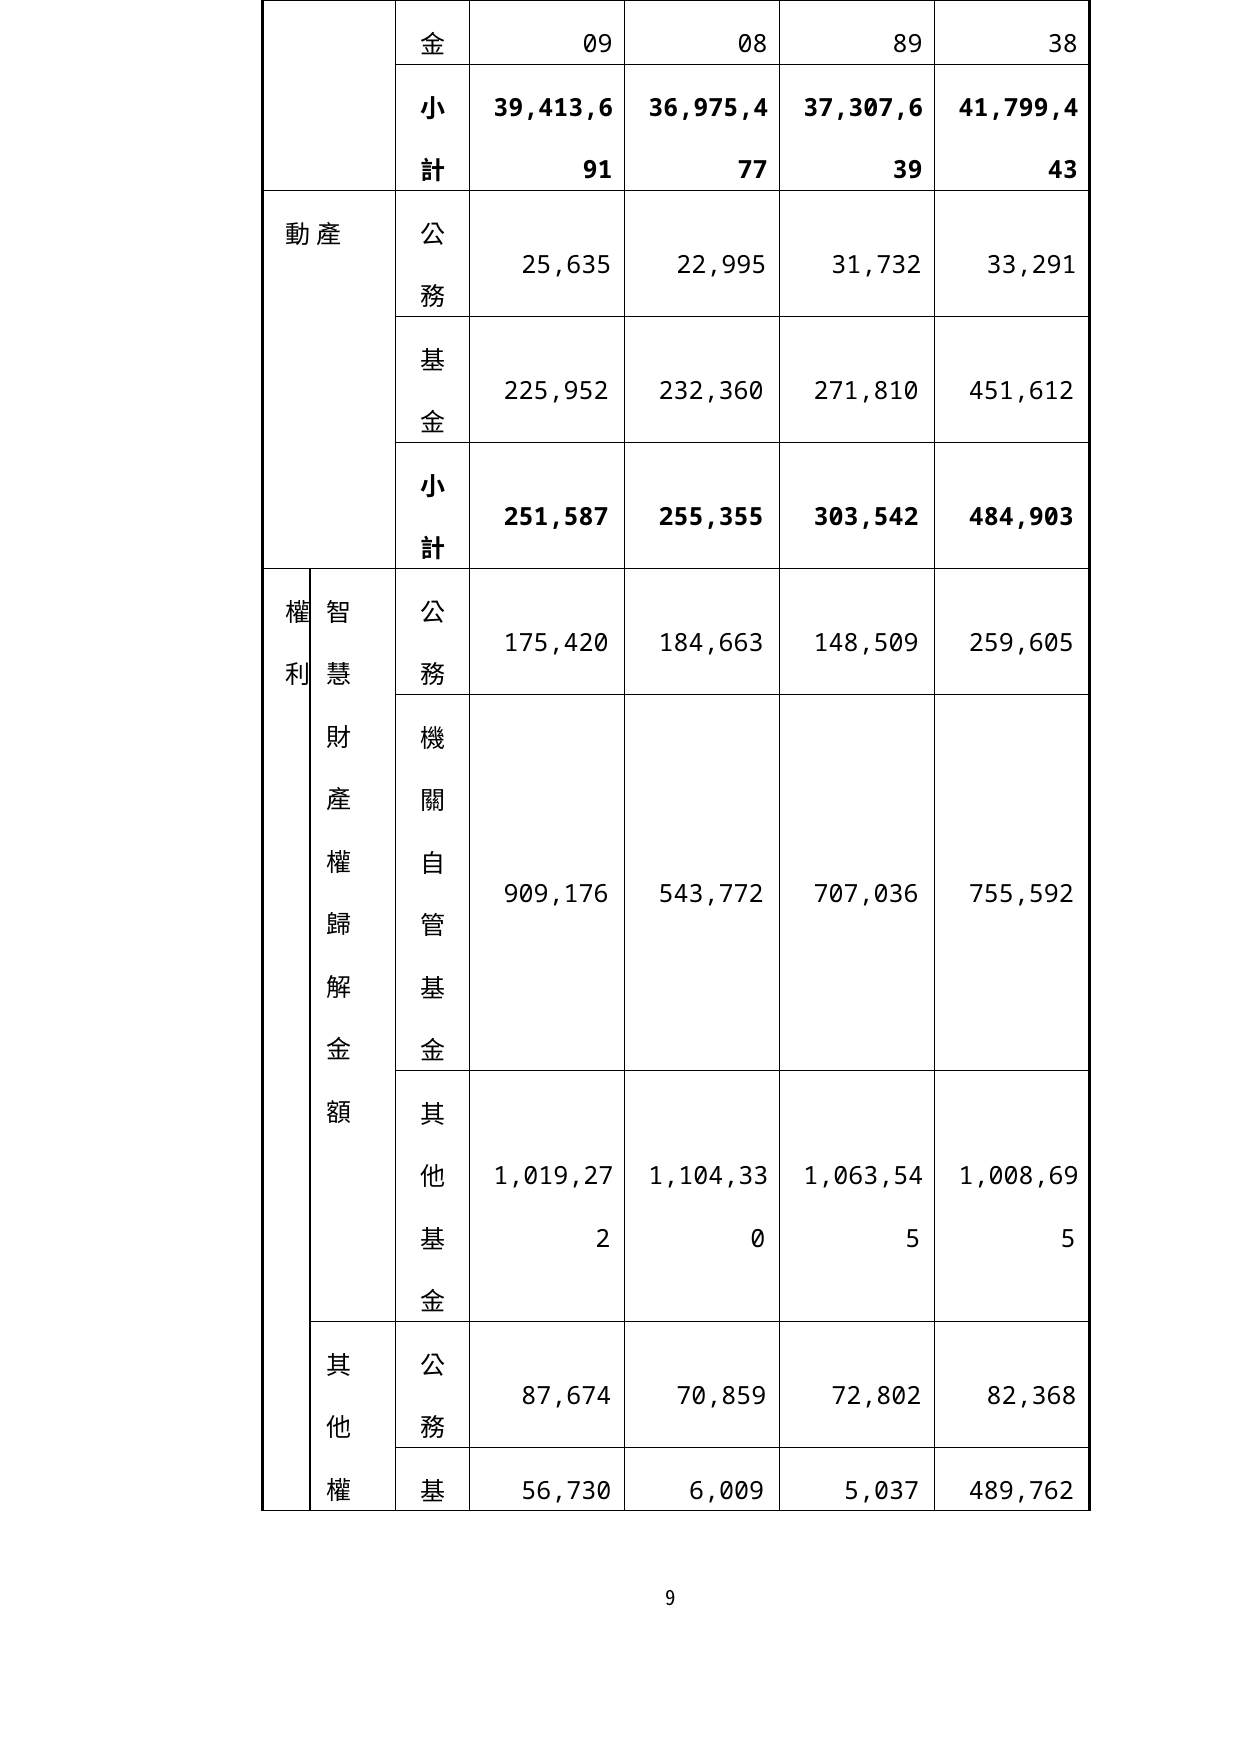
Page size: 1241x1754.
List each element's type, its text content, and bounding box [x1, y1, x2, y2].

table_cell 小計 [396, 65, 469, 189]
table_cell 動產 [264, 191, 395, 568]
table_cell 1,104,330 [625, 1071, 779, 1321]
table_cell 259,605 [935, 569, 1088, 694]
table_cell 39,413,691 [470, 65, 624, 189]
table_cell 755,592 [935, 695, 1088, 1070]
table_cell 70,859 [625, 1322, 779, 1447]
table_cell 72,802 [780, 1322, 934, 1447]
table_cell 89 [780, 1, 934, 63]
table_cell 303,542 [780, 443, 934, 568]
table_cell 37,307,639 [780, 65, 934, 189]
table_cell 255,355 [625, 443, 779, 568]
table_cell 公務 [396, 191, 469, 316]
table_cell 56,730 [470, 1448, 624, 1510]
table_cell 25,635 [470, 191, 624, 316]
table_cell 公務 [396, 1322, 469, 1447]
table_cell 權利 [264, 569, 309, 1510]
table_cell 6,009 [625, 1448, 779, 1510]
table_cell 機關自管基金 [396, 695, 469, 1070]
table_cell 基金 [396, 317, 469, 442]
table_cell 543,772 [625, 695, 779, 1070]
table_cell 31,732 [780, 191, 934, 316]
table_cell 82,368 [935, 1322, 1088, 1447]
table_cell 87,674 [470, 1322, 624, 1447]
table_cell 148,509 [780, 569, 934, 694]
table_cell 909,176 [470, 695, 624, 1070]
table_cell 基 [396, 1448, 469, 1510]
table_cell 36,975,477 [625, 65, 779, 189]
table_cell 484,903 [935, 443, 1088, 568]
table_cell 22,995 [625, 191, 779, 316]
table_cell 38 [935, 1, 1088, 63]
table_cell 1,063,545 [780, 1071, 934, 1321]
table_cell 707,036 [780, 695, 934, 1070]
table_cell 225,952 [470, 317, 624, 442]
table_cell 智慧財產權歸解金額 [311, 569, 395, 1321]
table_cell 金 [396, 1, 469, 63]
table_cell 其他基金 [396, 1071, 469, 1321]
table_cell 小計 [396, 443, 469, 568]
table_cell 489,762 [935, 1448, 1088, 1510]
table_cell 41,799,443 [935, 65, 1088, 189]
table_cell 09 [470, 1, 624, 63]
table_cell 1,019,272 [470, 1071, 624, 1321]
table_cell 451,612 [935, 317, 1088, 442]
table_cell [264, 1, 395, 189]
table_cell 5,037 [780, 1448, 934, 1510]
table_cell 232,360 [625, 317, 779, 442]
table_cell 251,587 [470, 443, 624, 568]
table_cell 175,420 [470, 569, 624, 694]
table_cell 33,291 [935, 191, 1088, 316]
table_cell 184,663 [625, 569, 779, 694]
table_cell 08 [625, 1, 779, 63]
table_cell 公務 [396, 569, 469, 694]
table_cell 其他權 [311, 1322, 395, 1510]
table_cell 271,810 [780, 317, 934, 442]
table_cell 1,008,695 [935, 1071, 1088, 1321]
